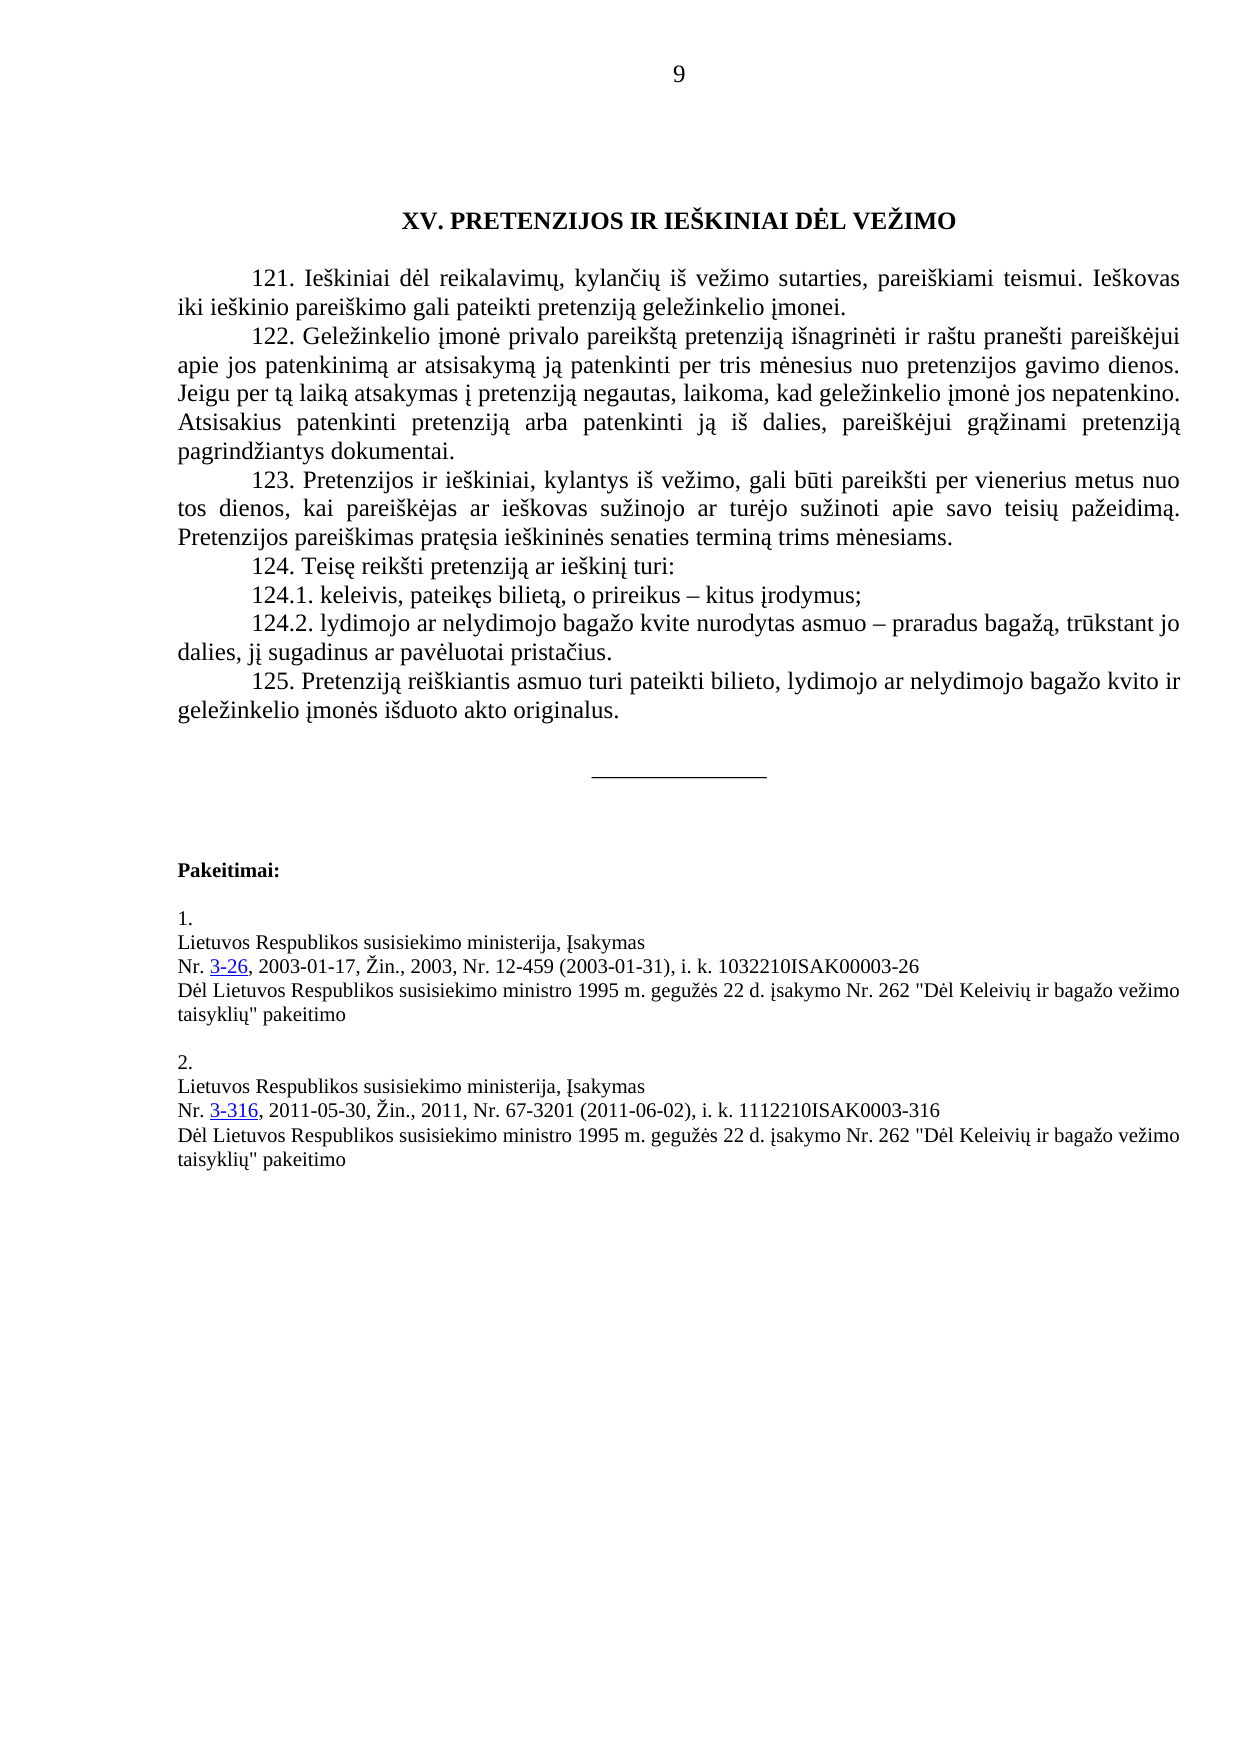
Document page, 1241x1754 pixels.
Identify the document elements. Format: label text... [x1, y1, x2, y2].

text ______________ [177, 752, 1181, 781]
text 124.2. lydimojo ar nelydimojo bagažo kvite nurodytas asmuo – praradus bagažą, trūkstant jo dalies, jį sugadinus ar pavėluotai pristačius. [177, 608, 1181, 666]
text XV. PRETENZIJOS IR IEŠKINIAI DĖL VEŽIMO [177, 206, 1181, 235]
text Lietuvos Respublikos susisiekimo ministerija, Įsakymas [177, 930, 1181, 954]
text Lietuvos Respublikos susisiekimo ministerija, Įsakymas [177, 1074, 1181, 1098]
text Dėl Lietuvos Respublikos susisiekimo ministro 1995 m. gegužės 22 d. įsakymo Nr. 262 "Dėl Keleivių ir bagažo vežimo taisyklių" pakeitimo [177, 1122, 1181, 1171]
text Nr. 3-316, 2011-05-30, Žin., 2011, Nr. 67-3201 (2011-06-02), i. k. 1112210ISAK0003-316 [177, 1098, 1181, 1122]
text Dėl Lietuvos Respublikos susisiekimo ministro 1995 m. gegužės 22 d. įsakymo Nr. 262 "Dėl Keleivių ir bagažo vežimo taisyklių" pakeitimo [177, 978, 1181, 1026]
text 123. Pretenzijos ir ieškiniai, kylantys iš vežimo, gali būti pareikšti per vienerius metus nuo tos dienos, kai pareiškėjas ar ieškovas sužinojo ar turėjo sužinoti apie savo teisių pažeidimą. Pretenzijos pareiškimas pratęsia ieškininės senaties terminą trims mėnesiams. [177, 465, 1181, 551]
text 121. Ieškiniai dėl reikalavimų, kylančių iš vežimo sutarties, pareiškiami teismui. Ieškovas iki ieškinio pareiškimo gali pateikti pretenziją geležinkelio įmonei. [177, 263, 1181, 321]
text 2. [177, 1050, 1181, 1074]
text Nr. 3-26, 2003-01-17, Žin., 2003, Nr. 12-459 (2003-01-31), i. k. 1032210ISAK00003-26 [177, 954, 1181, 978]
text 124.1. keleivis, pateikęs bilietą, o prireikus – kitus įrodymus; [177, 580, 1181, 608]
text 122. Geležinkelio įmonė privalo pareikštą pretenziją išnagrinėti ir raštu pranešti pareiškėjui apie jos patenkinimą ar atsisakymą ją patenkinti per tris mėnesius nuo pretenzijos gavimo dienos. Jeigu per tą laiką atsakymas į pretenziją negautas, laikoma, kad geležinkelio įmonė jos nepatenkino. Atsisakius patenkinti pretenziją arba patenkinti ją iš dalies, pareiškėjui grąžinami pretenziją pagrindžiantys dokumentai. [177, 321, 1181, 465]
text Pakeitimai: [177, 858, 1181, 882]
text 124. Teisę reikšti pretenziją ar ieškinį turi: [177, 551, 1181, 580]
text 1. [177, 906, 1181, 930]
text 125. Pretenziją reiškiantis asmuo turi pateikti bilieto, lydimojo ar nelydimojo bagažo kvito ir geležinkelio įmonės išduoto akto originalus. [177, 666, 1181, 723]
